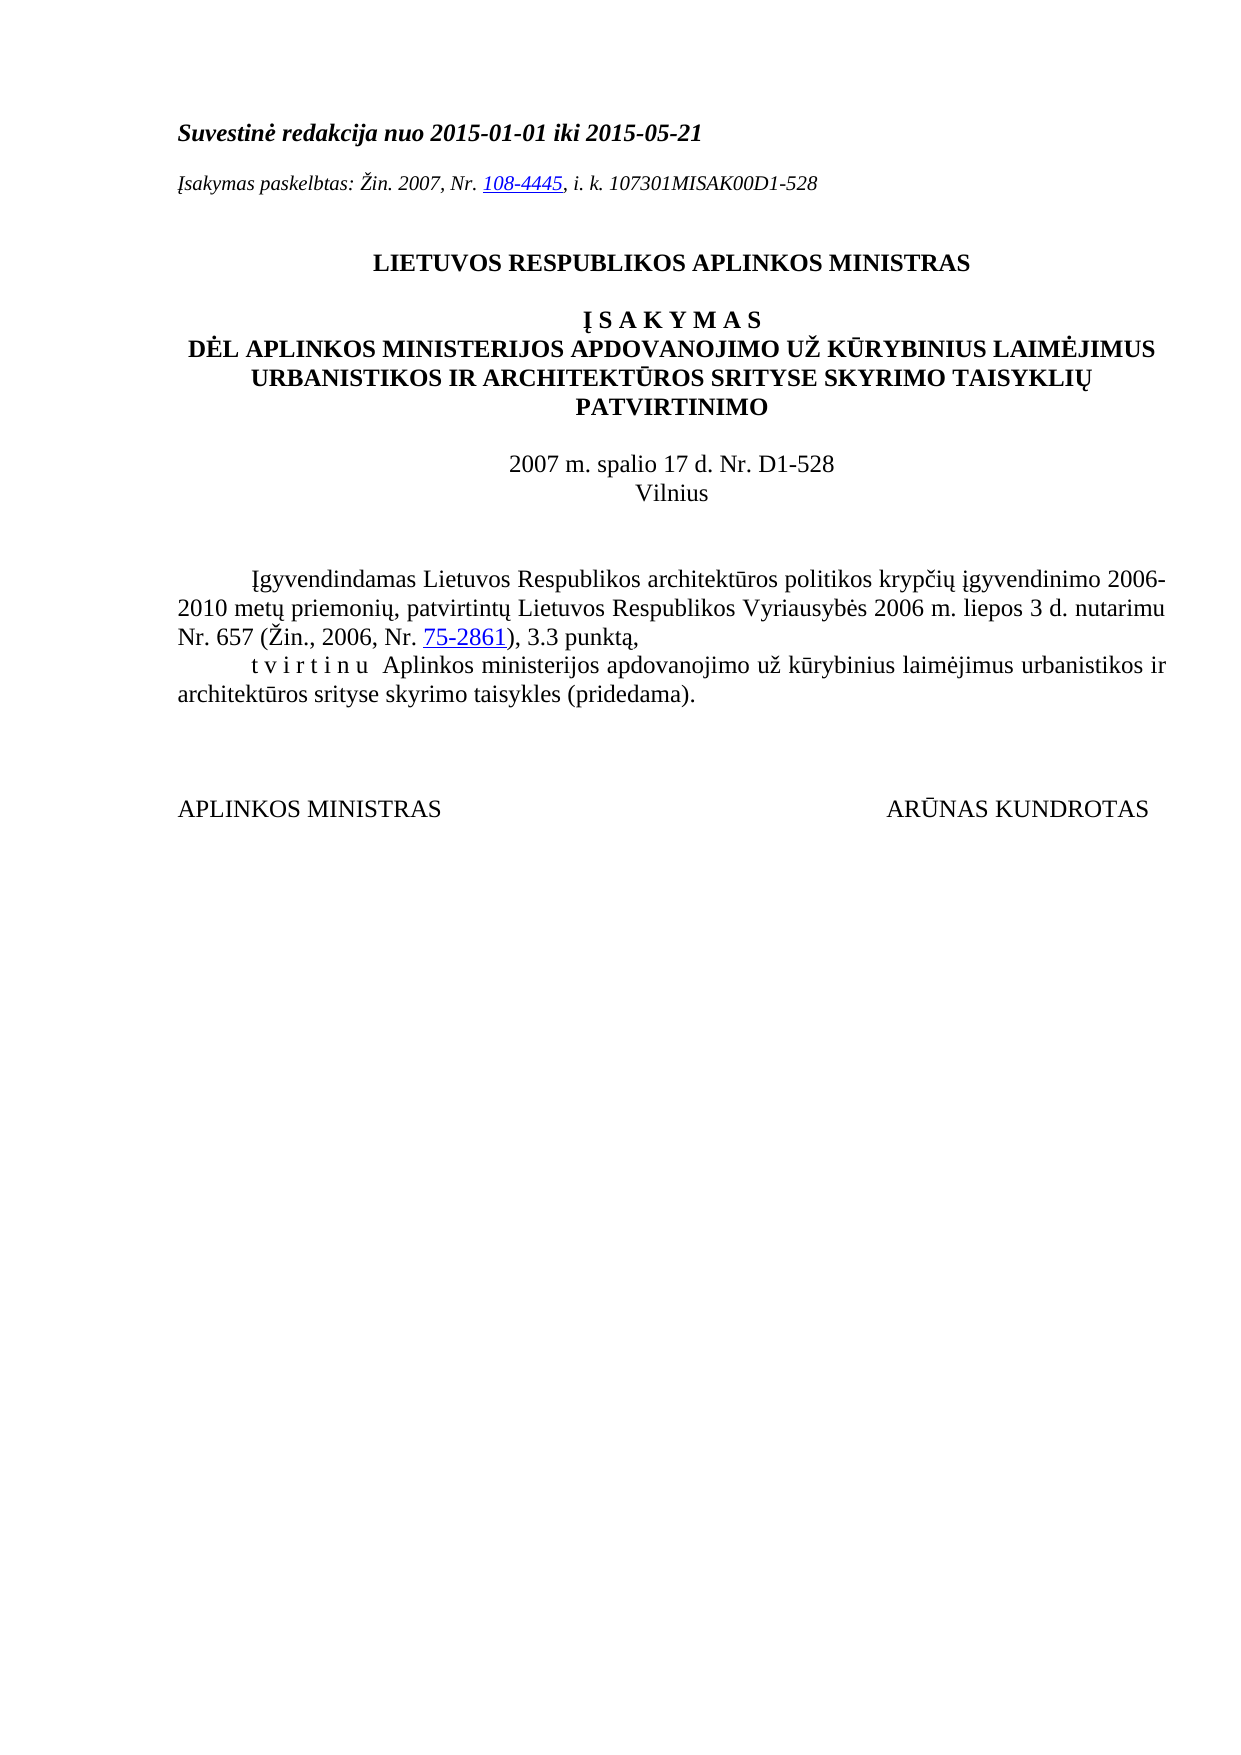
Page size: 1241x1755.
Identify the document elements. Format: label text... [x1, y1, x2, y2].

text Į S A K Y M A S [177, 305, 1166, 334]
text APLINKOS MINISTRAS ARŪNAS KUNDROTAS [177, 794, 1166, 823]
text tvirtinu Aplinkos ministerijos apdovanojimo už kūrybinius laimėjimus urbanistikos ir architektūros srityse skyrimo taisykles (pridedama). [177, 650, 1166, 708]
text Įsakymas paskelbtas: Žin. 2007, Nr. 108-4445, i. k. 107301MISAK00D1-528 [177, 171, 1166, 195]
text Vilnius [177, 478, 1166, 507]
text Suvestinė redakcija nuo 2015-01-01 iki 2015-05-21 [177, 118, 1166, 147]
text Įgyvendindamas Lietuvos Respublikos architektūros politikos krypčių įgyvendinimo 2006-2010 metų priemonių, patvirtintų Lietuvos Respublikos Vyriausybės 2006 m. liepos 3 d. nutarimu Nr. 657 (Žin., 2006, Nr. 75-2861), 3.3 punktą, [177, 564, 1166, 650]
text DĖL APLINKOS MINISTERIJOS APDOVANOJIMO UŽ KŪRYBINIUS LAIMĖJIMUS URBANISTIKOS IR ARCHITEKTŪROS SRITYSE SKYRIMO TAISYKLIŲ PATVIRTINIMO [177, 334, 1166, 420]
text LIETUVOS RESPUBLIKOS APLINKOS MINISTRAS [177, 248, 1166, 277]
text 2007 m. spalio 17 d. Nr. D1-528 [177, 449, 1166, 478]
